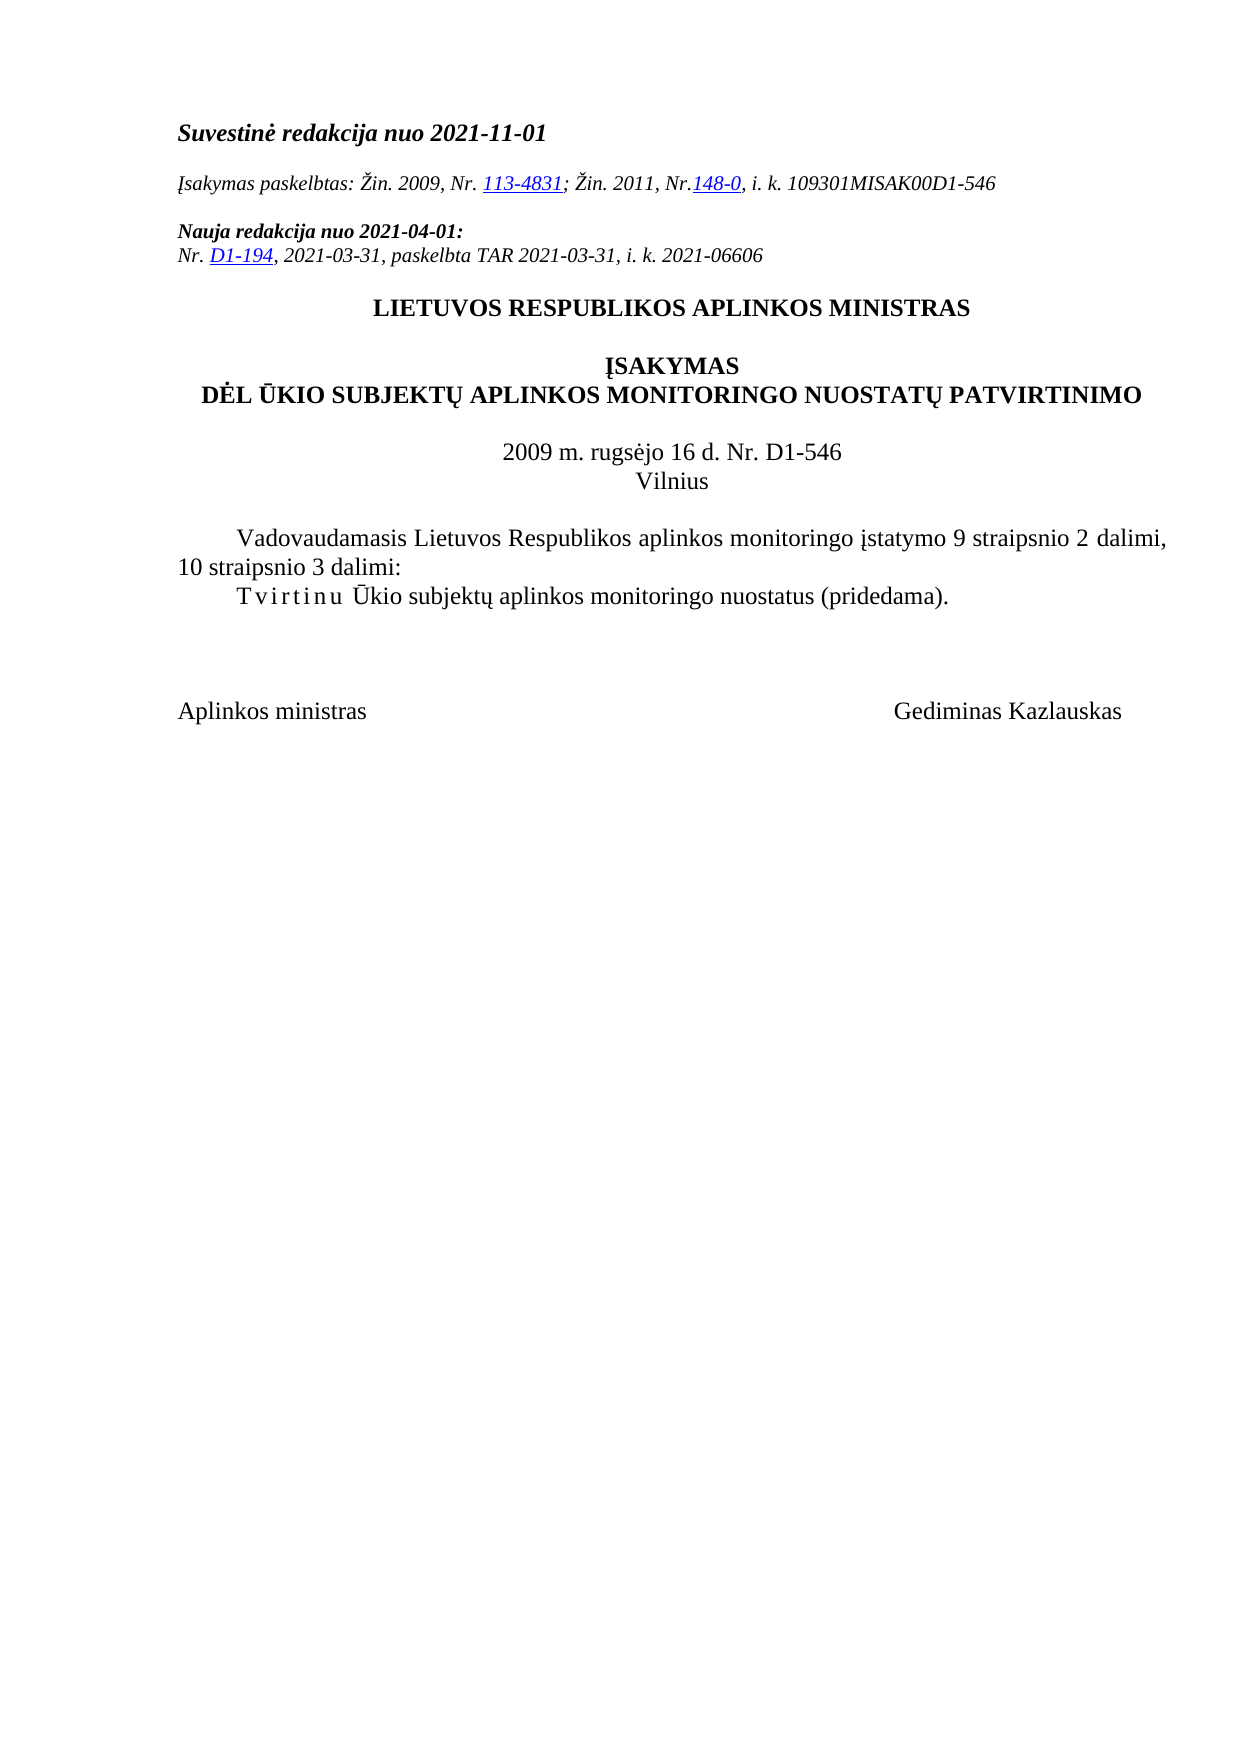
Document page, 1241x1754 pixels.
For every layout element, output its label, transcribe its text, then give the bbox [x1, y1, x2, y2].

text Vadovaudamasis Lietuvos Respublikos aplinkos monitoringo įstatymo 9 straipsnio 2 dalimi, 10 straipsnio 3 dalimi: [177, 523, 1167, 581]
text Vilnius [177, 466, 1167, 495]
text DĖL ŪKIO SUBJEKTŲ APLINKOS MONITORINGO NUOSTATŲ PATVIRTINIMO [177, 380, 1167, 408]
text Tvirtinu Ūkio subjektų aplinkos monitoringo nuostatus (pridedama). [177, 581, 1167, 610]
text Įsakymas paskelbtas: Žin. 2009, Nr. 113-4831; Žin. 2011, Nr.148-0, i. k. 109301MISAK00D1-546 [177, 171, 1167, 195]
text LIETUVOS RESPUBLIKOS APLINKOS MINISTRAS [177, 293, 1167, 322]
text Nr. D1-194, 2021-03-31, paskelbta TAR 2021-03-31, i. k. 2021-06606 [177, 243, 1167, 267]
text Suvestinė redakcija nuo 2021-11-01 [177, 118, 1167, 147]
text 2009 m. rugsėjo 16 d. Nr. D1-546 [177, 437, 1167, 466]
text Aplinkos ministras Gediminas Kazlauskas [177, 696, 1167, 725]
text ĮSAKYMAS [177, 351, 1167, 380]
text Nauja redakcija nuo 2021-04-01: [177, 219, 1167, 243]
